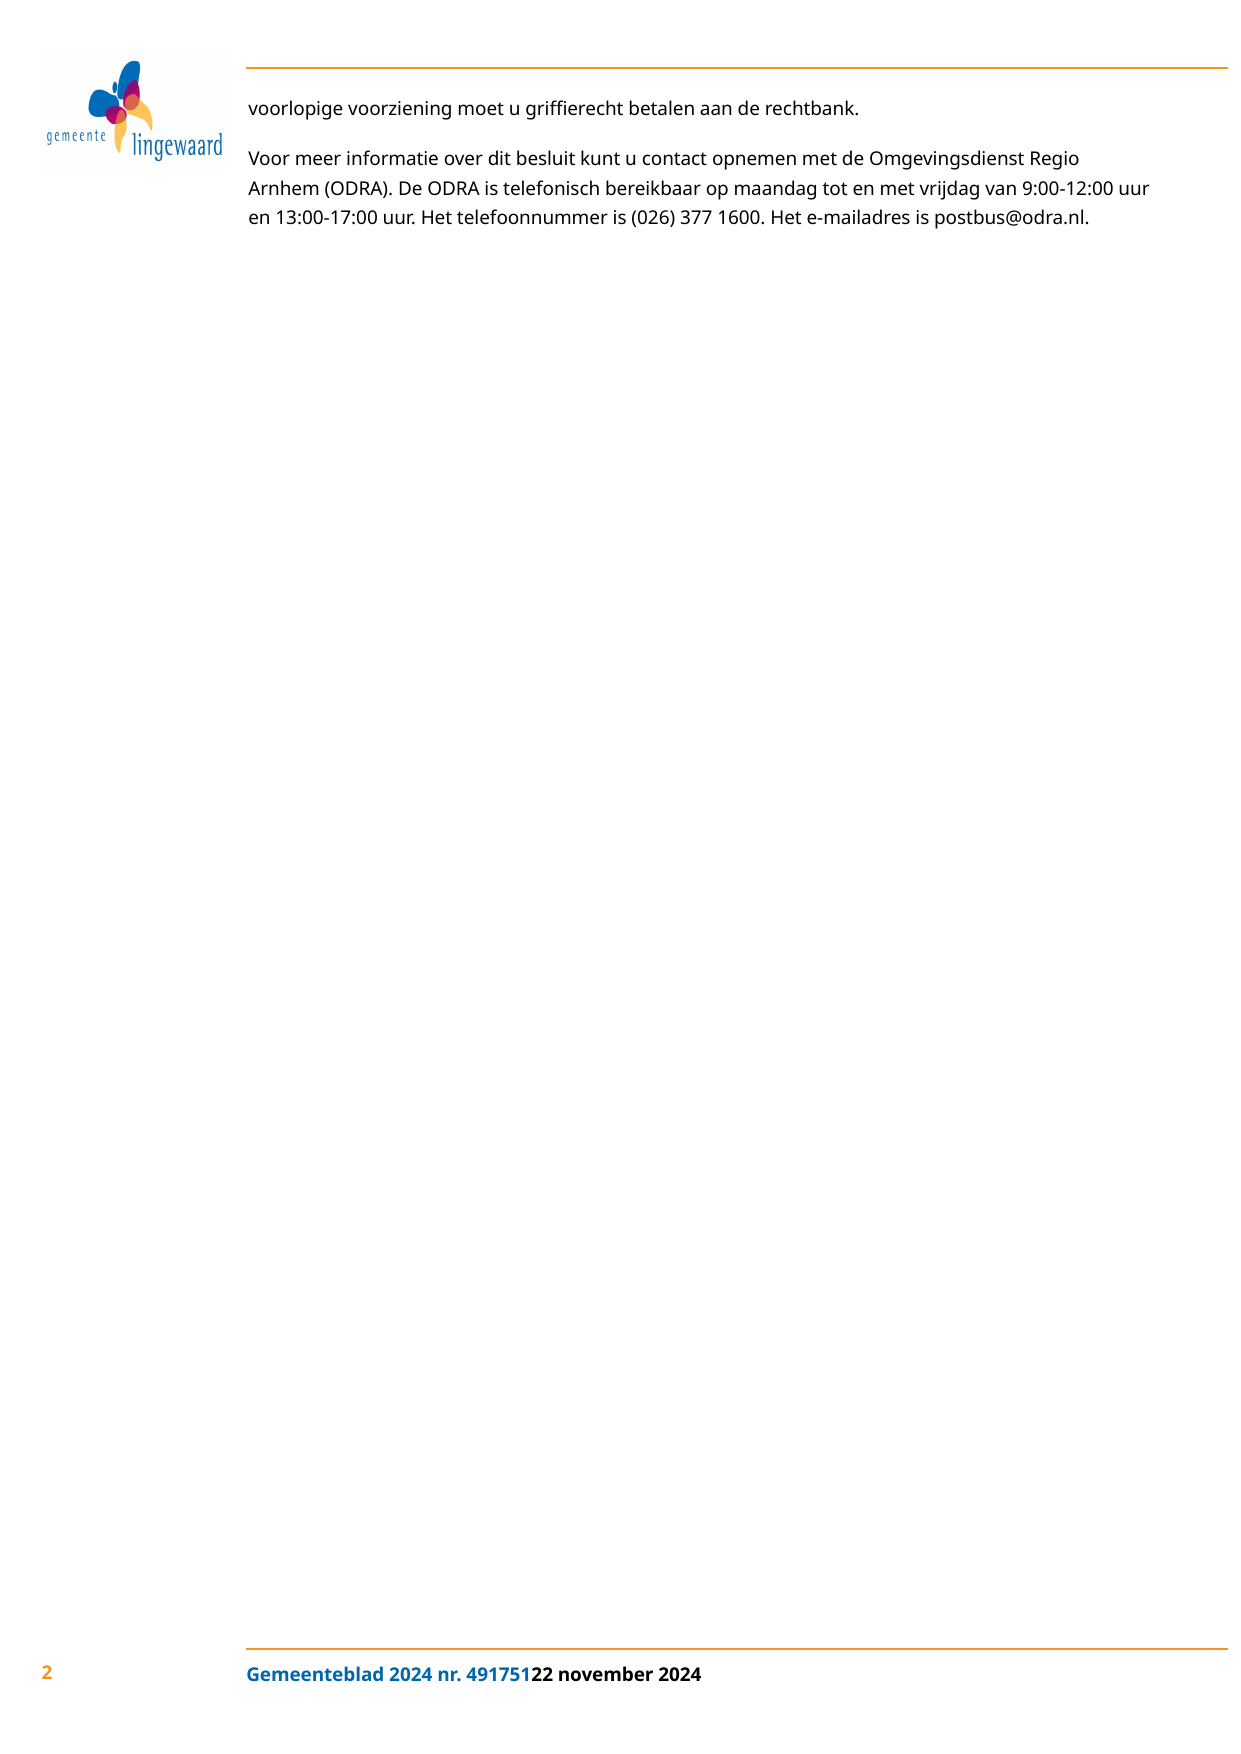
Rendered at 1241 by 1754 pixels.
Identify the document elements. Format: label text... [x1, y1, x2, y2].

text Voor meer informatie over dit besluit kunt u contact opnemen met de Omgevingsdienst Regio Arnhem (ODRA). De ODRA is telefonisch bereikbaar op maandag tot en met vrijdag van 9:00-12:00 uur en 13:00-17:00 uur. Het telefoonnummer is (026) 377 1600. Het e-mailadres is postbus@odra.nl. [248, 145, 1152, 230]
text voorlopige voorziening moet u griffierecht betalen aan de rechtbank. [248, 95, 1152, 121]
picture [41, 47, 231, 172]
